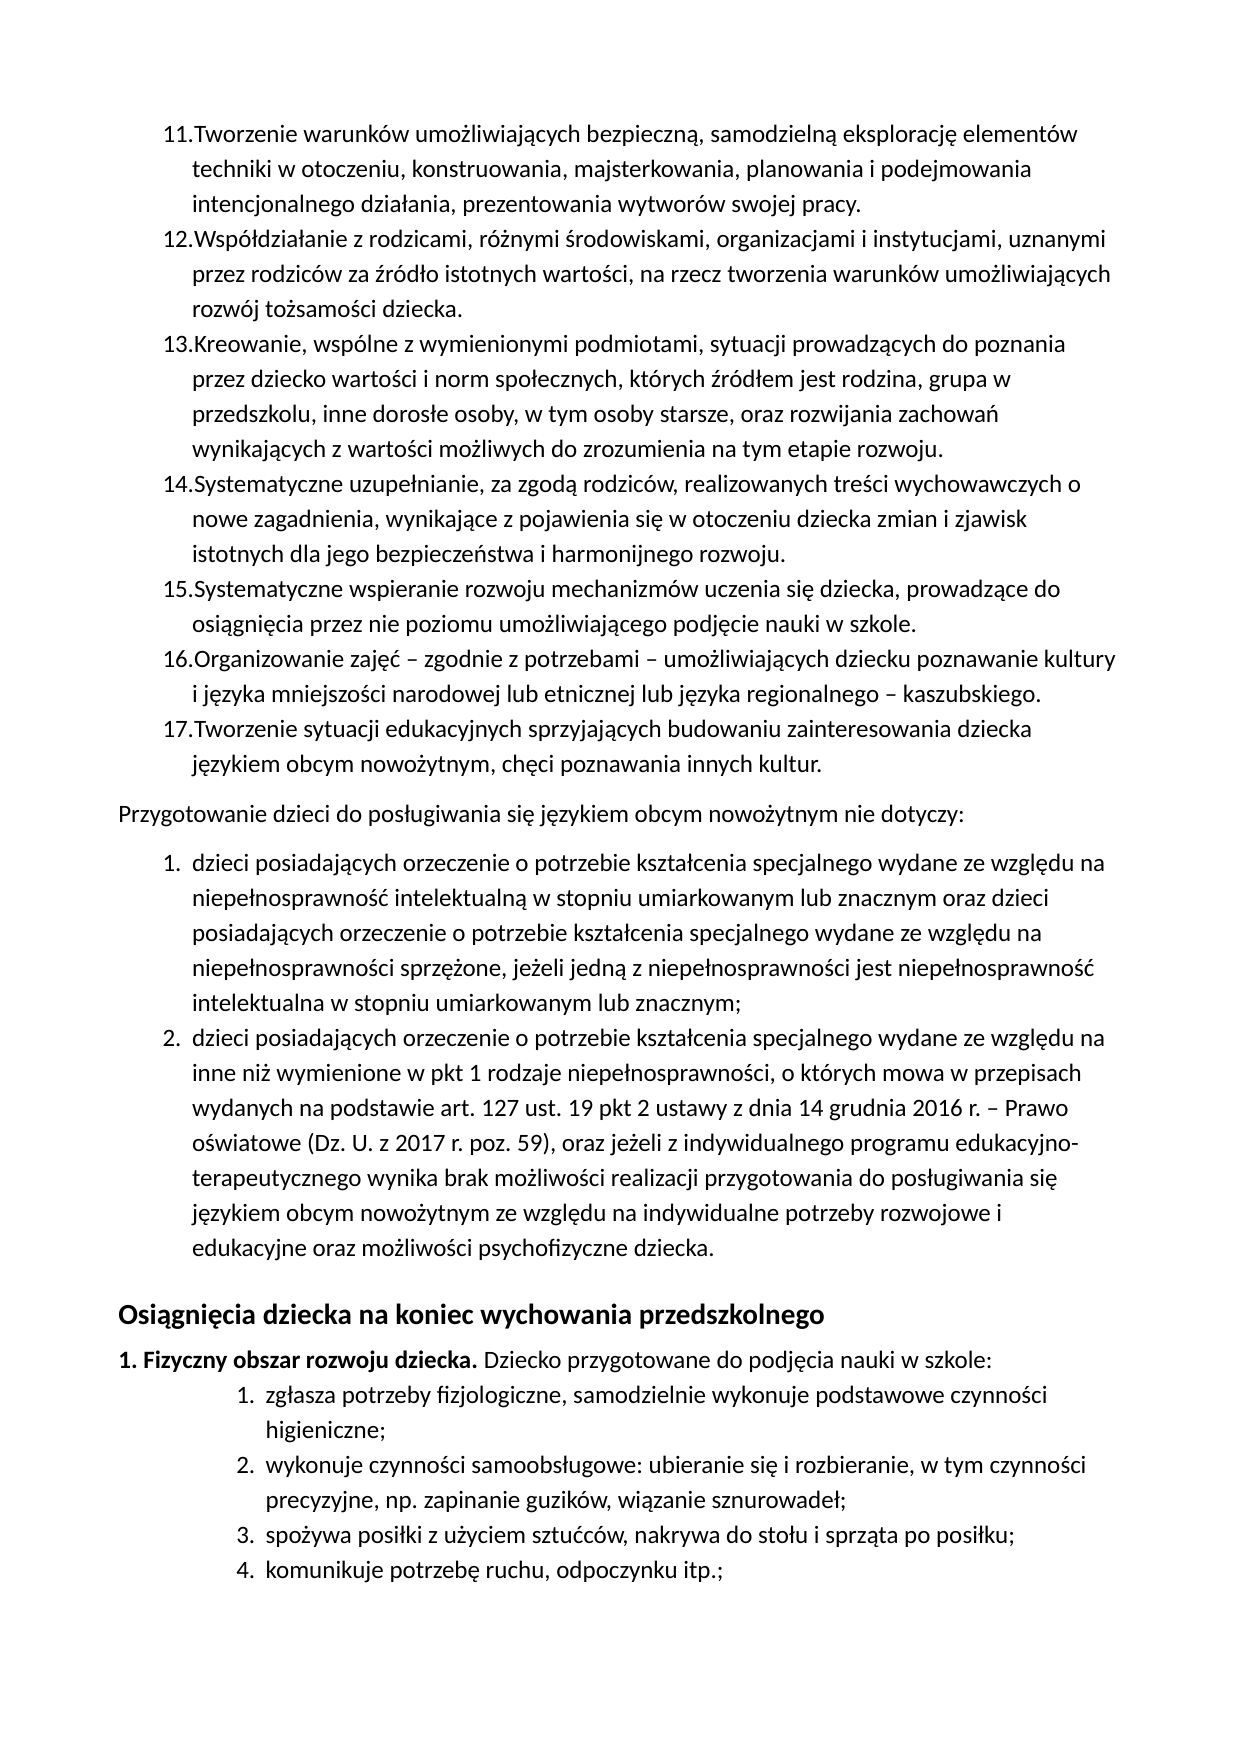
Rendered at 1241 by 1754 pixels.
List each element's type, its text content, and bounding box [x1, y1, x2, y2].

list Współdziałanie z rodzicami, różnymi środowiskami, organizacjami i instytucjami, uznanymi przez rodziców za źródło istotnych wartości, na rzecz tworzenia warunków umożliwiających rozwój tożsamości dziecka. [162, 223, 1122, 324]
list Systematyczne wspieranie rozwoju mechanizmów uczenia się dziecka, prowadzące do osiągnięcia przez nie poziomu umożliwiającego podjęcie nauki w szkole. [162, 573, 1122, 639]
list komunikuje potrzebę ruchu, odpoczynku itp.; [236, 1554, 1122, 1585]
list zgłasza potrzeby fizjologiczne, samodzielnie wykonuje podstawowe czynności higieniczne; [236, 1379, 1122, 1445]
list Organizowanie zajęć – zgodnie z potrzebami – umożliwiających dziecku poznawanie kultury i języka mniejszości narodowej lub etnicznej lub języka regionalnego – kaszubskiego. [162, 643, 1122, 709]
list Kreowanie, wspólne z wymienionymi podmiotami, sytuacji prowadzących do poznania przez dziecko wartości i norm społecznych, których źródłem jest rodzina, grupa w przedszkolu, inne dorosłe osoby, w tym osoby starsze, oraz rozwijania zachowań wynikających z wartości możliwych do zrozumienia na tym etapie rozwoju. [162, 328, 1122, 464]
list spożywa posiłki z użyciem sztućców, nakrywa do stołu i sprząta po posiłku; [236, 1519, 1122, 1550]
text Przygotowanie dzieci do posługiwania się językiem obcym nowożytnym nie dotyczy: [118, 798, 1122, 828]
text 1. Fizyczny obszar rozwoju dziecka. Dziecko przygotowane do podjęcia nauki w szkole: [118, 1344, 1122, 1375]
list dzieci posiadających orzeczenie o potrzebie kształcenia specjalnego wydane ze względu na inne niż wymienione w pkt 1 rodzaje niepełnosprawności, o których mowa w przepisach wydanych na podstawie art. 127 ust. 19 pkt 2 ustawy z dnia 14 grudnia 2016 r. – Prawo oświatowe (Dz. U. z 2017 r. poz. 59), oraz jeżeli z indywidualnego programu edukacyjno-terapeutycznego wynika brak możliwości realizacji przygotowania do posługiwania się językiem obcym nowożytnym ze względu na indywidualne potrzeby rozwojowe i edukacyjne oraz możliwości psychofizyczne dziecka. [162, 1022, 1122, 1263]
list wykonuje czynności samoobsługowe: ubieranie się i rozbieranie, w tym czynności precyzyjne, np. zapinanie guzików, wiązanie sznurowadeł; [236, 1449, 1122, 1515]
list Tworzenie sytuacji edukacyjnych sprzyjających budowaniu zainteresowania dziecka językiem obcym nowożytnym, chęci poznawania innych kultur. [162, 713, 1122, 779]
list dzieci posiadających orzeczenie o potrzebie kształcenia specjalnego wydane ze względu na niepełnosprawność intelektualną w stopniu umiarkowanym lub znacznym oraz dzieci posiadających orzeczenie o potrzebie kształcenia specjalnego wydane ze względu na niepełnosprawności sprzężone, jeżeli jedną z niepełnosprawności jest niepełnosprawność intelektualna w stopniu umiarkowanym lub znacznym; [162, 847, 1122, 1018]
list Systematyczne uzupełnianie, za zgodą rodziców, realizowanych treści wychowawczych o nowe zagadnienia, wynikające z pojawienia się w otoczeniu dziecka zmian i zjawisk istotnych dla jego bezpieczeństwa i harmonijnego rozwoju. [162, 468, 1122, 569]
list Tworzenie warunków umożliwiających bezpieczną, samodzielną eksplorację elementów techniki w otoczeniu, konstruowania, majsterkowania, planowania i podejmowania intencjonalnego działania, prezentowania wytworów swojej pracy. [162, 118, 1122, 219]
subtitle Osiągnięcia dziecka na koniec wychowania przedszkolnego [118, 1296, 1122, 1332]
